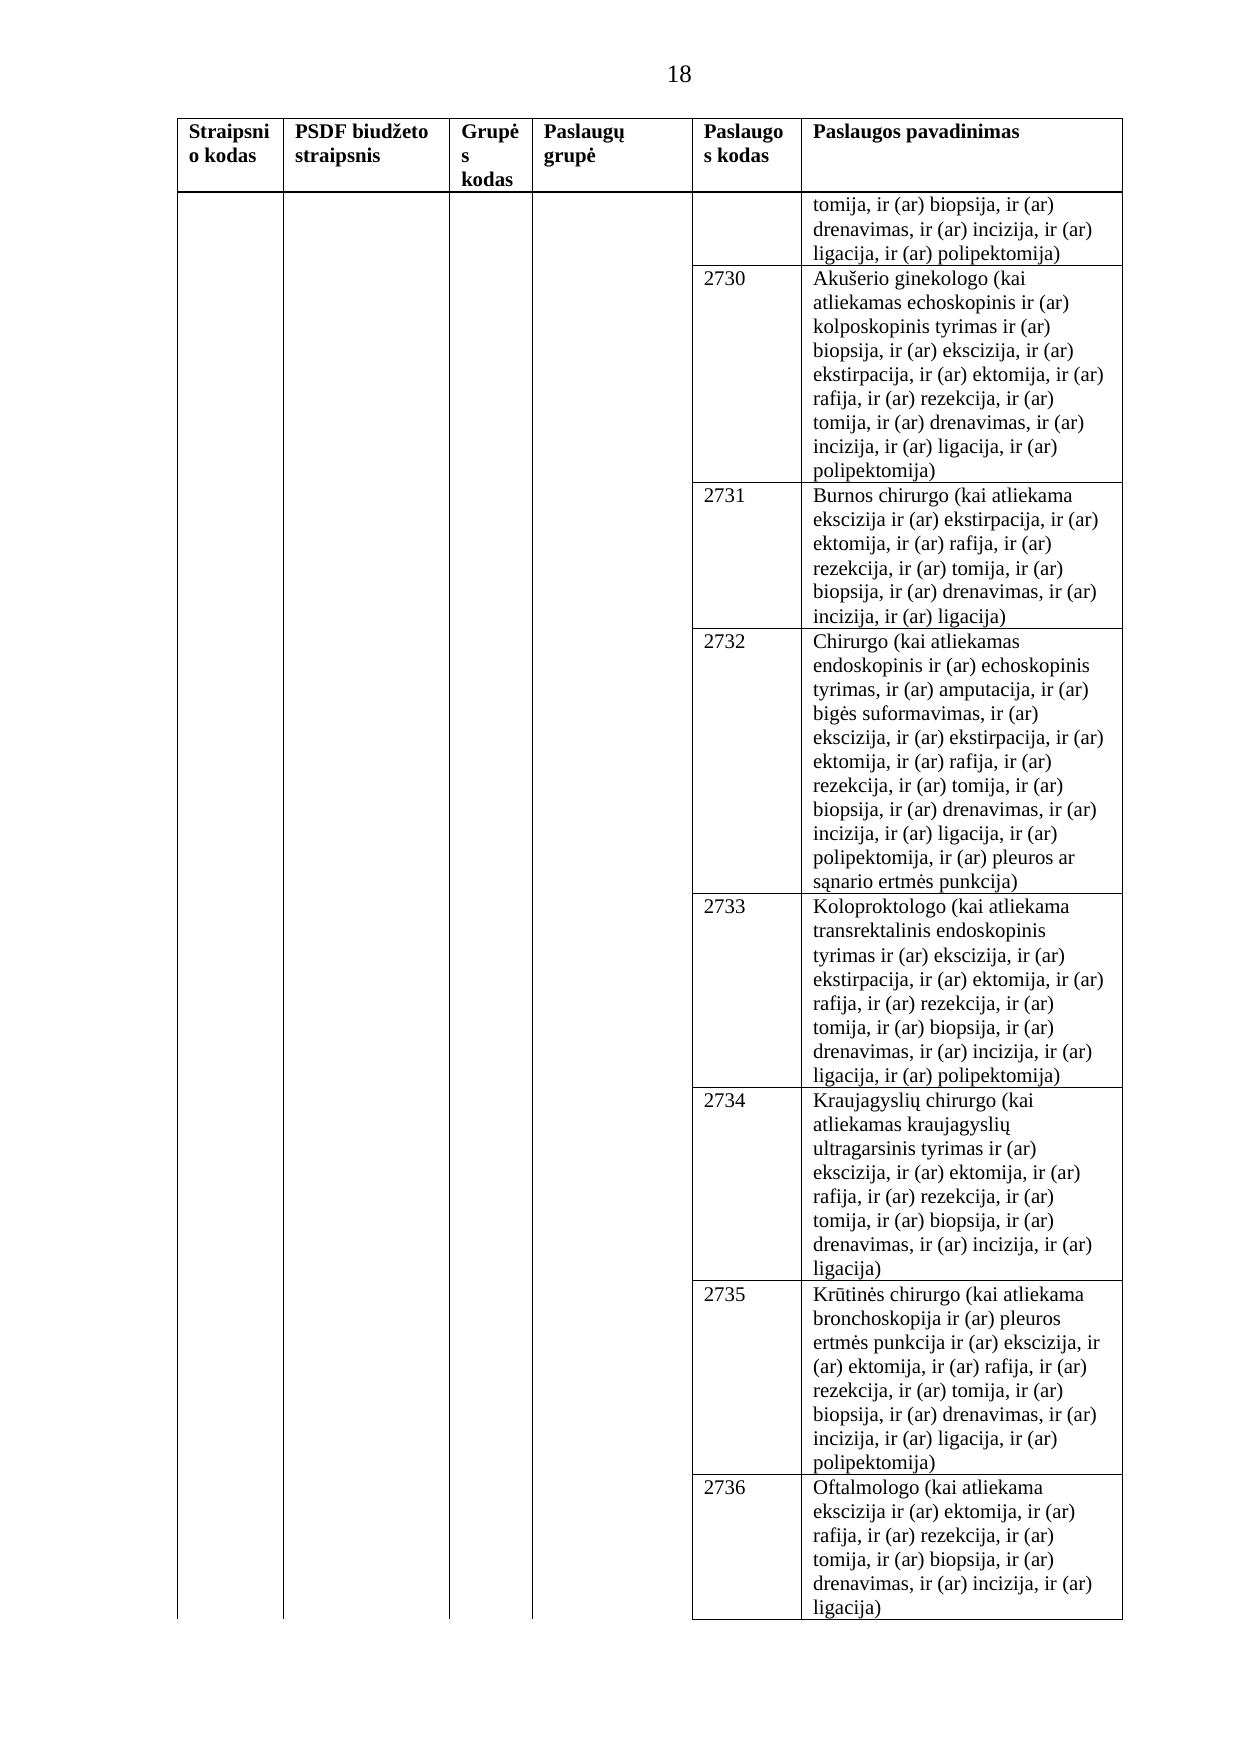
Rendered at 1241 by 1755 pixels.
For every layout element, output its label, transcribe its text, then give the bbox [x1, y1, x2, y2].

table_cell [178, 1087, 283, 1280]
table_cell Chirurgo (kai atliekamas endoskopinis ir (ar) echoskopinis tyrimas, ir (ar) amputacija, ir (ar) bigės suformavimas, ir (ar) ekscizija, ir (ar) ekstirpacija, ir (ar) ektomija, ir (ar) rafija, ir (ar) rezekcija, ir (ar) tomija, ir (ar) biopsija, ir (ar) drenavimas, ir (ar) incizija, ir (ar) ligacija, ir (ar) polipektomija, ir (ar) pleuros ar sąnario ertmės punkcija) [802, 629, 1122, 893]
table_cell [533, 628, 692, 893]
table_cell [178, 482, 283, 628]
table_cell Akušerio ginekologo (kai atliekamas echoskopinis ir (ar) kolposkopinis tyrimas ir (ar) biopsija, ir (ar) ekscizija, ir (ar) ekstirpacija, ir (ar) ektomija, ir (ar) rafija, ir (ar) rezekcija, ir (ar) tomija, ir (ar) drenavimas, ir (ar) incizija, ir (ar) ligacija, ir (ar) polipektomija) [802, 266, 1122, 482]
table_cell Kraujagyslių chirurgo (kai atliekamas kraujagyslių ultragarsinis tyrimas ir (ar) ekscizija, ir (ar) ektomija, ir (ar) rafija, ir (ar) rezekcija, ir (ar) tomija, ir (ar) biopsija, ir (ar) drenavimas, ir (ar) incizija, ir (ar) ligacija) [802, 1088, 1122, 1280]
table_cell 2735 [693, 1281, 801, 1474]
table_cell [533, 482, 692, 628]
table_cell Krūtinės chirurgo (kai atliekama bronchoskopija ir (ar) pleuros ertmės punkcija ir (ar) ekscizija, ir (ar) ektomija, ir (ar) rafija, ir (ar) rezekcija, ir (ar) tomija, ir (ar) biopsija, ir (ar) drenavimas, ir (ar) incizija, ir (ar) ligacija, ir (ar) polipektomija) [802, 1281, 1122, 1474]
table_cell [284, 265, 449, 482]
table_cell [450, 1474, 532, 1619]
table_cell [450, 1280, 532, 1474]
table_header PSDF biudžeto straipsnis [284, 119, 449, 191]
table_cell [533, 1087, 692, 1280]
table_cell [693, 193, 801, 264]
table_cell [284, 482, 449, 628]
table_cell [450, 482, 532, 628]
table_header Grupės kodas [450, 119, 532, 191]
table_header Paslaugos kodas [693, 119, 801, 191]
table_cell Oftalmologo (kai atliekama ekscizija ir (ar) ektomija, ir (ar) rafija, ir (ar) rezekcija, ir (ar) tomija, ir (ar) biopsija, ir (ar) drenavimas, ir (ar) incizija, ir (ar) ligacija) [802, 1475, 1122, 1619]
table_cell [178, 193, 283, 264]
table_cell [533, 893, 692, 1087]
table_cell 2730 [693, 266, 801, 482]
table_cell 2734 [693, 1088, 801, 1280]
table_cell [533, 193, 692, 264]
table_cell [178, 628, 283, 893]
table_cell [284, 1087, 449, 1280]
table_cell [178, 893, 283, 1087]
table_cell [533, 1474, 692, 1619]
table_cell [284, 628, 449, 893]
table_cell tomija, ir (ar) biopsija, ir (ar) drenavimas, ir (ar) incizija, ir (ar) ligacija, ir (ar) polipektomija) [802, 193, 1122, 264]
table_header Paslaugų grupė [533, 119, 692, 191]
table_cell [178, 265, 283, 482]
table_cell Burnos chirurgo (kai atliekama ekscizija ir (ar) ekstirpacija, ir (ar) ektomija, ir (ar) rafija, ir (ar) rezekcija, ir (ar) tomija, ir (ar) biopsija, ir (ar) drenavimas, ir (ar) incizija, ir (ar) ligacija) [802, 483, 1122, 628]
table_cell [450, 265, 532, 482]
table_cell [533, 265, 692, 482]
table_cell [284, 893, 449, 1087]
table_cell [450, 1087, 532, 1280]
table_cell 2736 [693, 1475, 801, 1619]
table_cell [533, 1280, 692, 1474]
table_cell [450, 893, 532, 1087]
table_cell 2733 [693, 894, 801, 1087]
table_cell [284, 193, 449, 264]
table_cell [284, 1474, 449, 1619]
table_header Paslaugos pavadinimas [802, 119, 1122, 191]
table_header Straipsnio kodas [178, 119, 283, 191]
table_cell 2732 [693, 629, 801, 893]
table_cell Koloproktologo (kai atliekama transrektalinis endoskopinis tyrimas ir (ar) ekscizija, ir (ar) ekstirpacija, ir (ar) ektomija, ir (ar) rafija, ir (ar) rezekcija, ir (ar) tomija, ir (ar) biopsija, ir (ar) drenavimas, ir (ar) incizija, ir (ar) ligacija, ir (ar) polipektomija) [802, 894, 1122, 1087]
table_cell 2731 [693, 483, 801, 628]
table_cell [284, 1280, 449, 1474]
table_cell [450, 193, 532, 264]
table_cell [178, 1280, 283, 1474]
table_cell [450, 628, 532, 893]
table_cell [178, 1474, 283, 1619]
